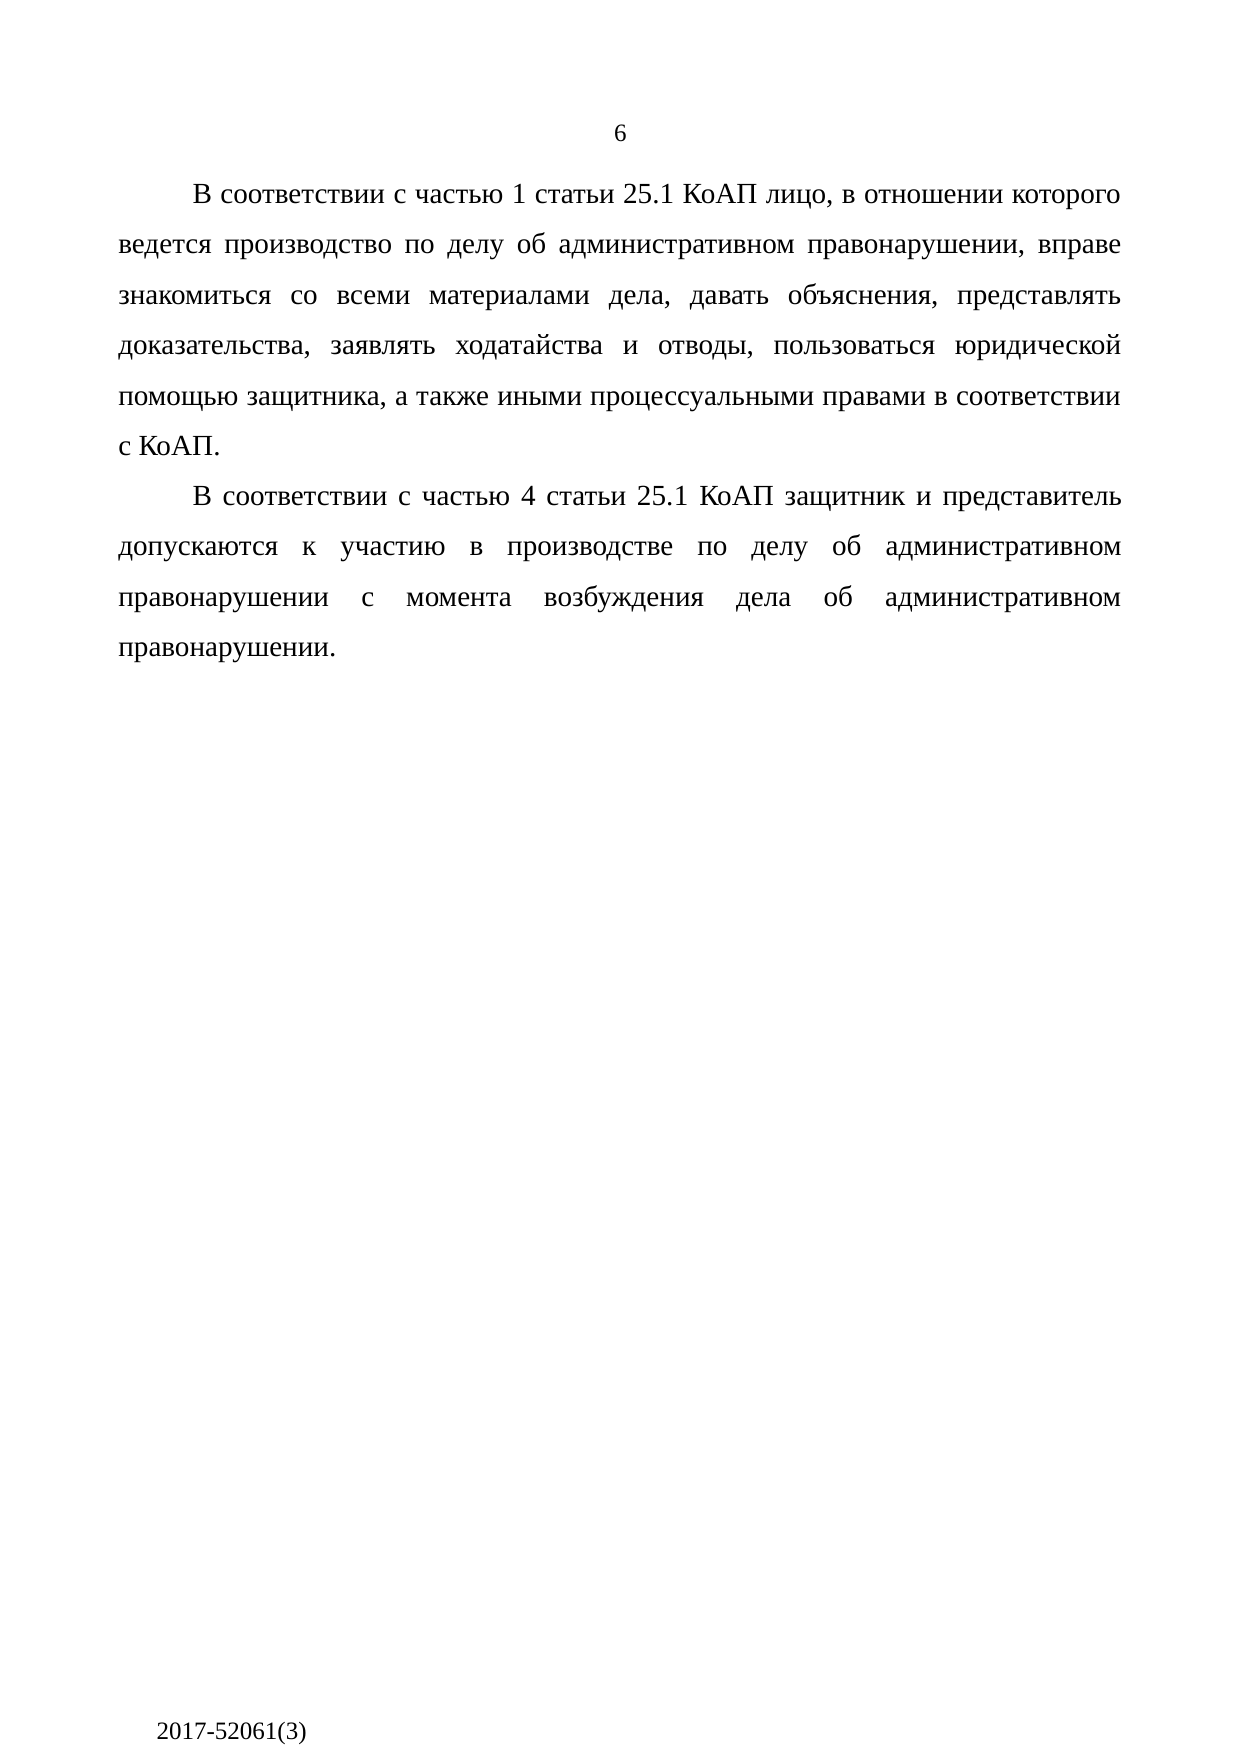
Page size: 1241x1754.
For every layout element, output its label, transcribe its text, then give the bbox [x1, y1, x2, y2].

text В соответствии с частью 1 статьи 25.1 КоАП лицо, в отношении которого ведется производство по делу об административном правонарушении, вправе знакомиться со всеми материалами дела, давать объяснения, представлять доказательства, заявлять ходатайства и отводы, пользоваться юридической помощью защитника, а также иными процессуальными правами в соответствии с КоАП. [118, 176, 1122, 461]
text В соответствии с частью 4 статьи 25.1 КоАП защитник и представитель допускаются к участию в производстве по делу об административном правонарушении с момента возбуждения дела об административном правонарушении. [118, 478, 1122, 663]
